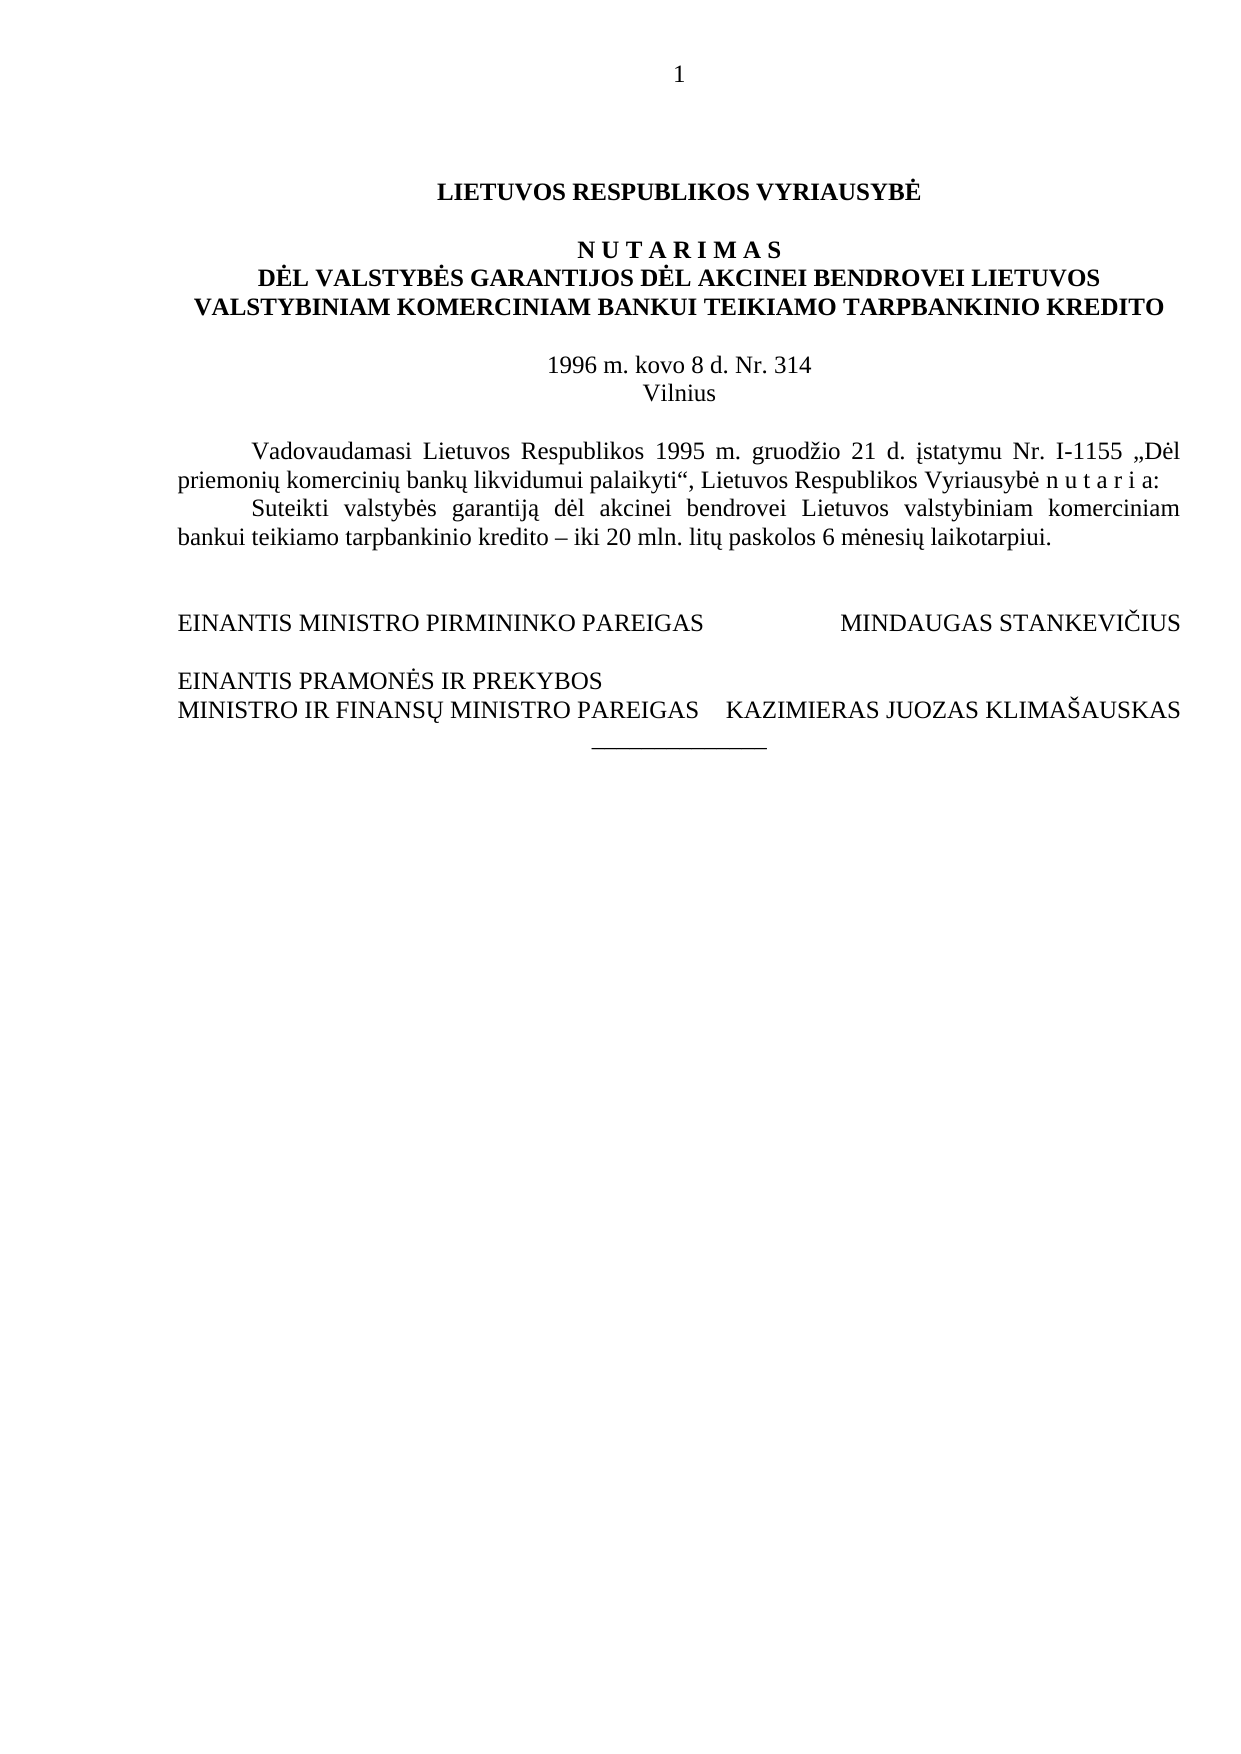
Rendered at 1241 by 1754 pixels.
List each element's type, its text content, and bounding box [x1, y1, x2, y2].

text LIETUVOS RESPUBLIKOS VYRIAUSYBĖ [177, 177, 1181, 206]
text EINANTIS MINISTRO PIRMININKO PAREIGAS MINDAUGAS STANKEVIČIUS [177, 608, 1181, 637]
text Vadovaudamasi Lietuvos Respublikos 1995 m. gruodžio 21 d. įstatymu Nr. I-1155 „Dėl priemonių komercinių bankų likvidumui palaikyti“, Lietuvos Respublikos Vyriausybė nutaria: [177, 436, 1181, 493]
text Vilnius [177, 378, 1181, 407]
text ______________ [177, 723, 1181, 752]
text Suteikti valstybės garantiją dėl akcinei bendrovei Lietuvos valstybiniam komerciniam bankui teikiamo tarpbankinio kredito – iki 20 mln. litų paskolos 6 mėnesių laikotarpiui. [177, 493, 1181, 551]
text EINANTIS PRAMONĖS IR PREKYBOS [177, 666, 1181, 695]
text N U T A R I M A S [177, 235, 1181, 263]
text 1996 m. kovo 8 d. Nr. 314 [177, 350, 1181, 378]
text DĖL VALSTYBĖS GARANTIJOS DĖL AKCINEI BENDROVEI LIETUVOS VALSTYBINIAM KOMERCINIAM BANKUI TEIKIAMO TARPBANKINIO KREDITO [177, 263, 1181, 321]
text MINISTRO IR FINANSŲ MINISTRO PAREIGAS KAZIMIERAS JUOZAS KLIMAŠAUSKAS [177, 695, 1181, 723]
